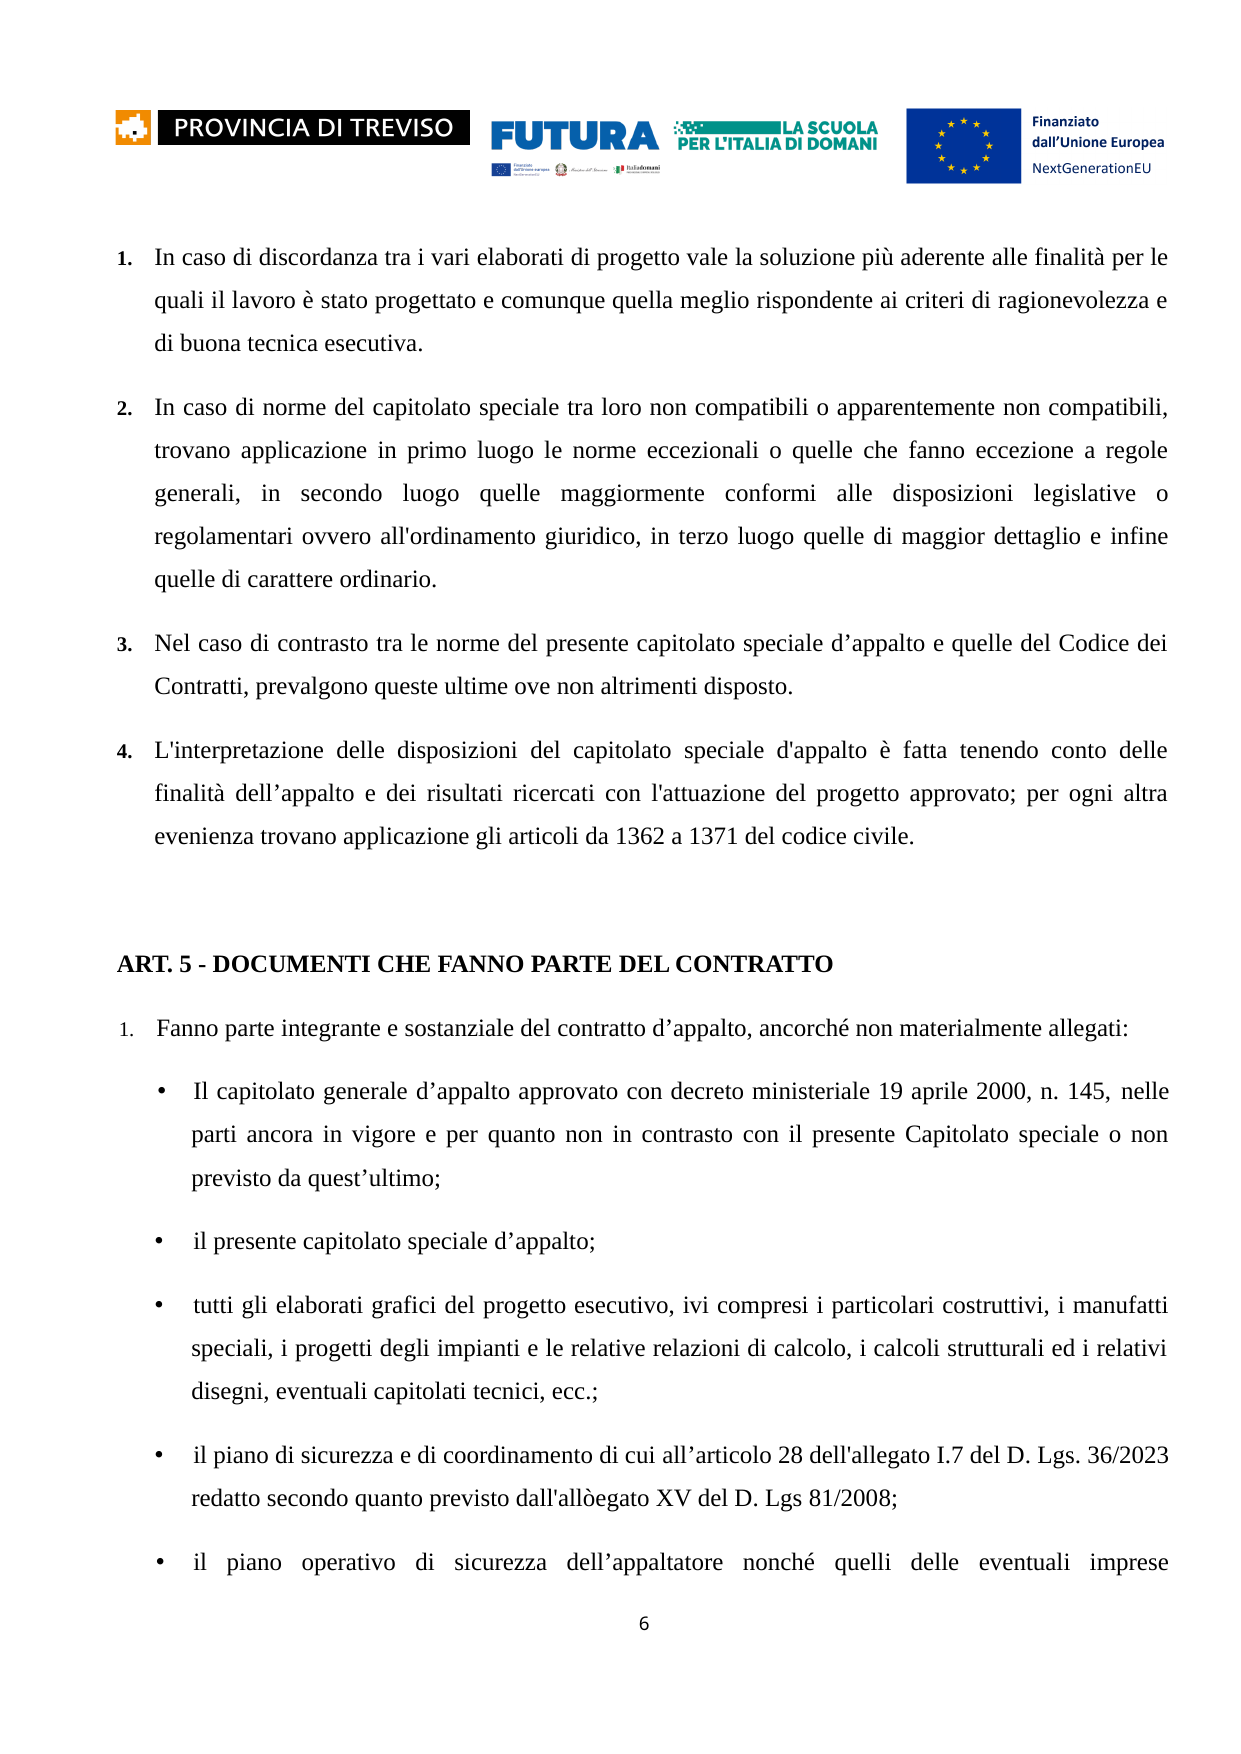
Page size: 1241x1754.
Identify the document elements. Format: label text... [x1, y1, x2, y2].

list il piano operativo di sicurezza dell’appaltatore nonché quelli delle eventuali imprese [156, 1547, 1169, 1576]
picture [115, 110, 470, 145]
list In caso di norme del capitolato speciale tra loro non compatibili o apparentemente non compatibili, trovano applicazione in primo luogo le norme eccezionali o quelle che fanno eccezione a regole generali, in secondo luogo quelle maggiormente conformi alle disposizioni legislative o regolamentari ovvero all'ordinamento giuridico, in terzo luogo quelle di maggior dettaglio e infine quelle di carattere ordinario. [117, 392, 1169, 593]
list il piano di sicurezza e di coordinamento di cui all’articolo 28 dell'allegato I.7 del D. Lgs. 36/2023 redatto secondo quanto previsto dall'allòegato XV del D. Lgs 81/2008; [154, 1440, 1169, 1512]
list il presente capitolato speciale d’appalto; [154, 1226, 1169, 1255]
list In caso di discordanza tra i vari elaborati di progetto vale la soluzione più aderente alle finalità per le quali il lavoro è stato progettato e comunque quella meglio rispondente ai criteri di ragionevolezza e di buona tecnica esecutiva. [117, 242, 1169, 357]
picture [485, 112, 884, 183]
list Nel caso di contrasto tra le norme del presente capitolato speciale d’appalto e quelle del Codice dei Contratti, prevalgono queste ultime ove non altrimenti disposto. [117, 628, 1169, 700]
list L'interpretazione delle disposizioni del capitolato speciale d'appalto è fatta tenendo conto delle finalità dell’appalto e dei risultati ricercati con l'attuazione del progetto approvato; per ogni altra evenienza trovano applicazione gli articoli da 1362 a 1371 del codice civile. [117, 735, 1169, 850]
text ART. 5 - DOCUMENTI CHE FANNO PARTE DEL CONTRATTO [117, 949, 1169, 978]
list Fanno parte integrante e sostanziale del contratto d’appalto, ancorché non materialmente allegati: [118, 1013, 1169, 1041]
list Il capitolato generale d’appalto approvato con decreto ministeriale 19 aprile 2000, n. 145, nelle parti ancora in vigore e per quanto non in contrasto con il presente Capitolato speciale o non previsto da quest’ultimo; [157, 1076, 1169, 1191]
picture [906, 107, 1167, 185]
list tutti gli elaborati grafici del progetto esecutivo, ivi compresi i particolari costruttivi, i manufatti speciali, i progetti degli impianti e le relative relazioni di calcolo, i calcoli strutturali ed i relativi disegni, eventuali capitolati tecnici, ecc.; [154, 1290, 1169, 1405]
